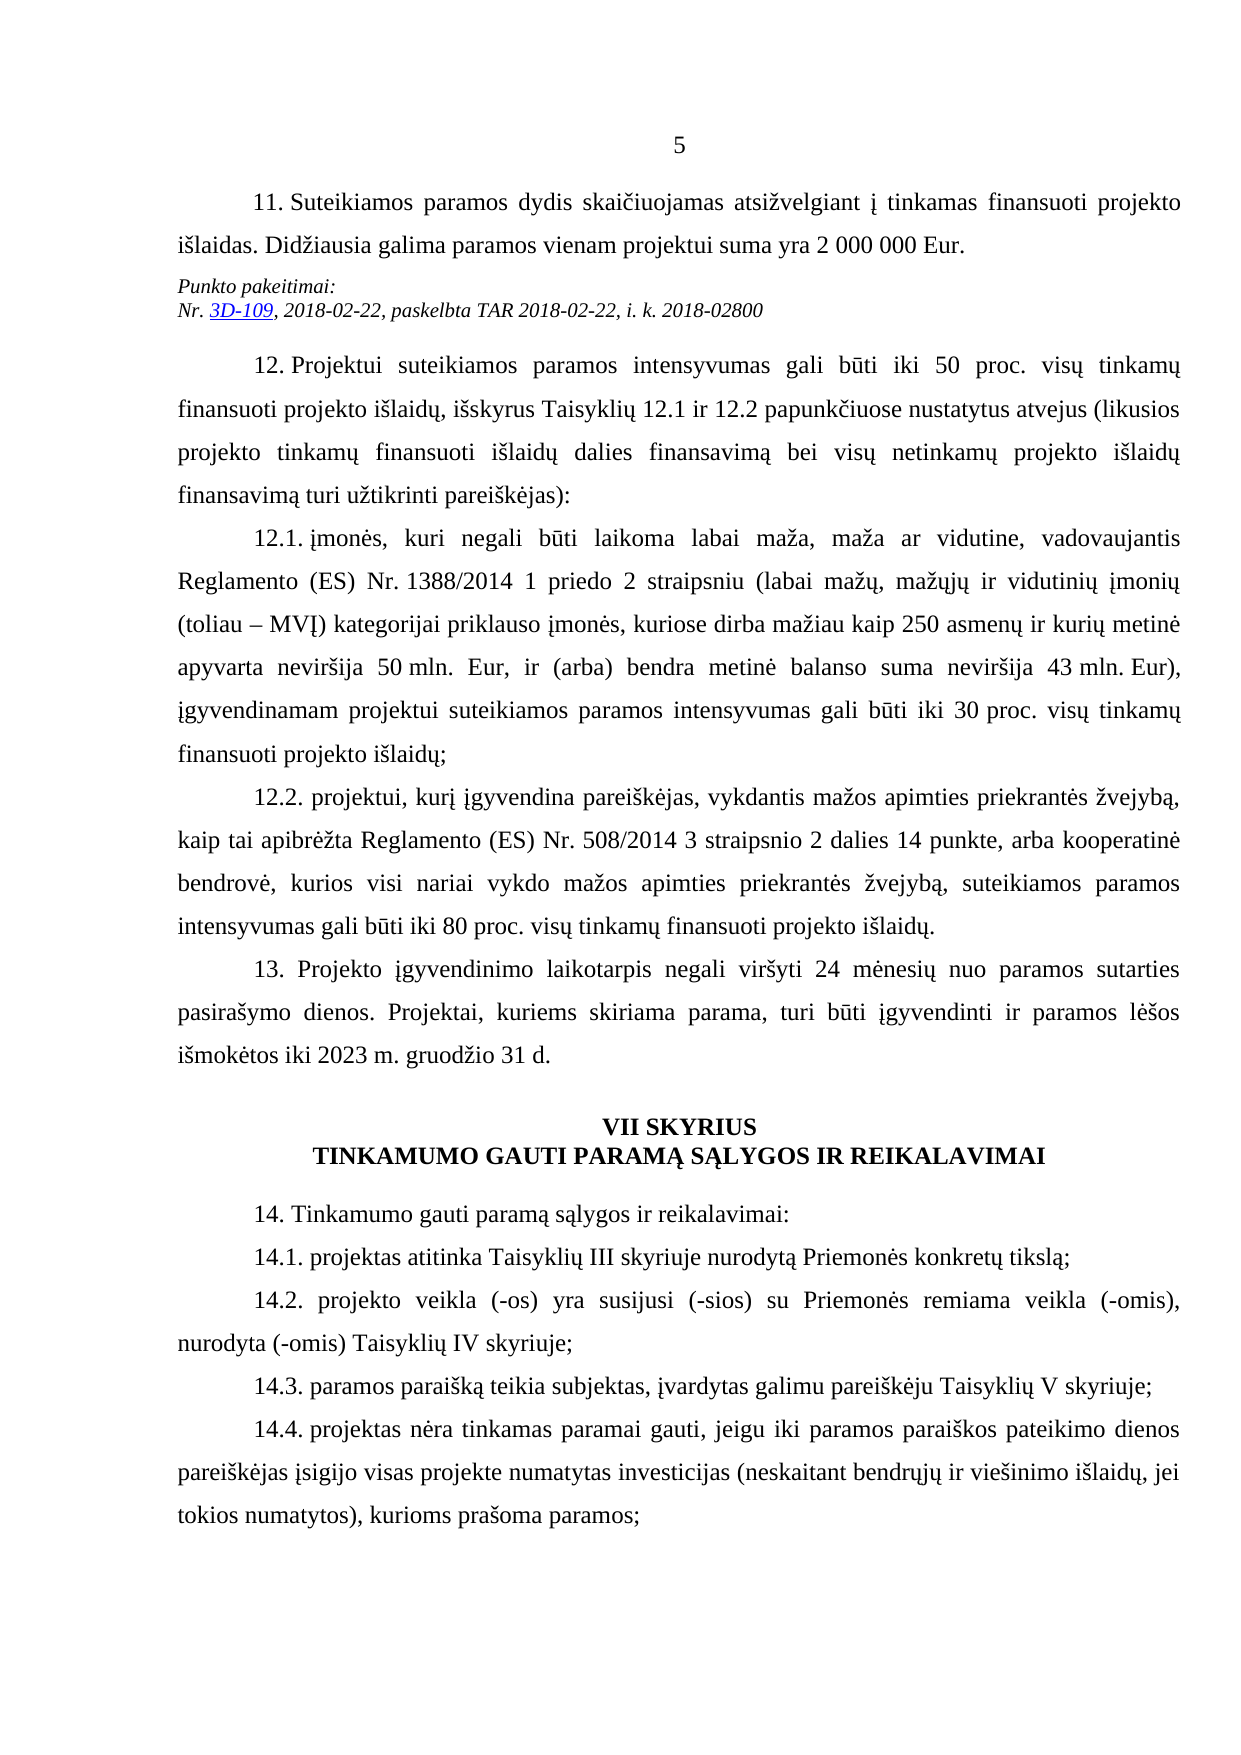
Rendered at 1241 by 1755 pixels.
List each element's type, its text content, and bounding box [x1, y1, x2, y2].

text 12.1. įmonės, kuri negali būti laikoma labai maža, maža ar vidutine, vadovaujantis Reglamento (ES) Nr. 1388/2014 1 priedo 2 straipsniu (labai mažų, mažųjų ir vidutinių įmonių (toliau – MVĮ) kategorijai priklauso įmonės, kuriose dirba mažiau kaip 250 asmenų ir kurių metinė apyvarta neviršija 50 mln. Eur, ir (arba) bendra metinė balanso suma neviršija 43 mln. Eur), įgyvendinamam projektui suteikiamos paramos intensyvumas gali būti iki 30 proc. visų tinkamų finansuoti projekto išlaidų; [177, 523, 1181, 767]
text 13. Projekto įgyvendinimo laikotarpis negali viršyti 24 mėnesių nuo paramos sutarties pasirašymo dienos. Projektai, kuriems skiriama parama, turi būti įgyvendinti ir paramos lėšos išmokėtos iki 2023 m. gruodžio 31 d. [177, 954, 1181, 1069]
text 11. Suteikiamos paramos dydis skaičiuojamas atsižvelgiant į tinkamas finansuoti projekto išlaidas. Didžiausia galima paramos vienam projektui suma yra 2 000 000 Eur. [177, 187, 1181, 259]
text 14. Tinkamumo gauti paramą sąlygos ir reikalavimai: [177, 1199, 1181, 1227]
text 12.2. projektui, kurį įgyvendina pareiškėjas, vykdantis mažos apimties priekrantės žvejybą, kaip tai apibrėžta Reglamento (ES) Nr. 508/2014 3 straipsnio 2 dalies 14 punkte, arba kooperatinė bendrovė, kurios visi nariai vykdo mažos apimties priekrantės žvejybą, suteikiamos paramos intensyvumas gali būti iki 80 proc. visų tinkamų finansuoti projekto išlaidų. [177, 782, 1181, 940]
text VII SKYRIUS [177, 1112, 1181, 1141]
text Punkto pakeitimai: [177, 274, 1181, 298]
text 14.1. projektas atitinka Taisyklių III skyriuje nurodytą Priemonės konkretų tikslą; [177, 1242, 1181, 1271]
text 14.3. paramos paraišką teikia subjektas, įvardytas galimu pareiškėju Taisyklių V skyriuje; [177, 1371, 1181, 1400]
text 14.4. projektas nėra tinkamas paramai gauti, jeigu iki paramos paraiškos pateikimo dienos pareiškėjas įsigijo visas projekte numatytas investicijas (neskaitant bendrųjų ir viešinimo išlaidų, jei tokios numatytos), kurioms prašoma paramos; [177, 1414, 1181, 1529]
text 12. Projektui suteikiamos paramos intensyvumas gali būti iki 50 proc. visų tinkamų finansuoti projekto išlaidų, išskyrus Taisyklių 12.1 ir 12.2 papunkčiuose nustatytus atvejus (likusios projekto tinkamų finansuoti išlaidų dalies finansavimą bei visų netinkamų projekto išlaidų finansavimą turi užtikrinti pareiškėjas): [177, 351, 1181, 509]
text Nr. 3D-109, 2018-02-22, paskelbta TAR 2018-02-22, i. k. 2018-02800 [177, 298, 1181, 322]
text TINKAMUMO GAUTI PARAMĄ SĄLYGOS IR REIKALAVIMAI [177, 1141, 1181, 1170]
text 14.2. projekto veikla (-os) yra susijusi (-sios) su Priemonės remiama veikla (-omis), nurodyta (-omis) Taisyklių IV skyriuje; [177, 1285, 1181, 1357]
